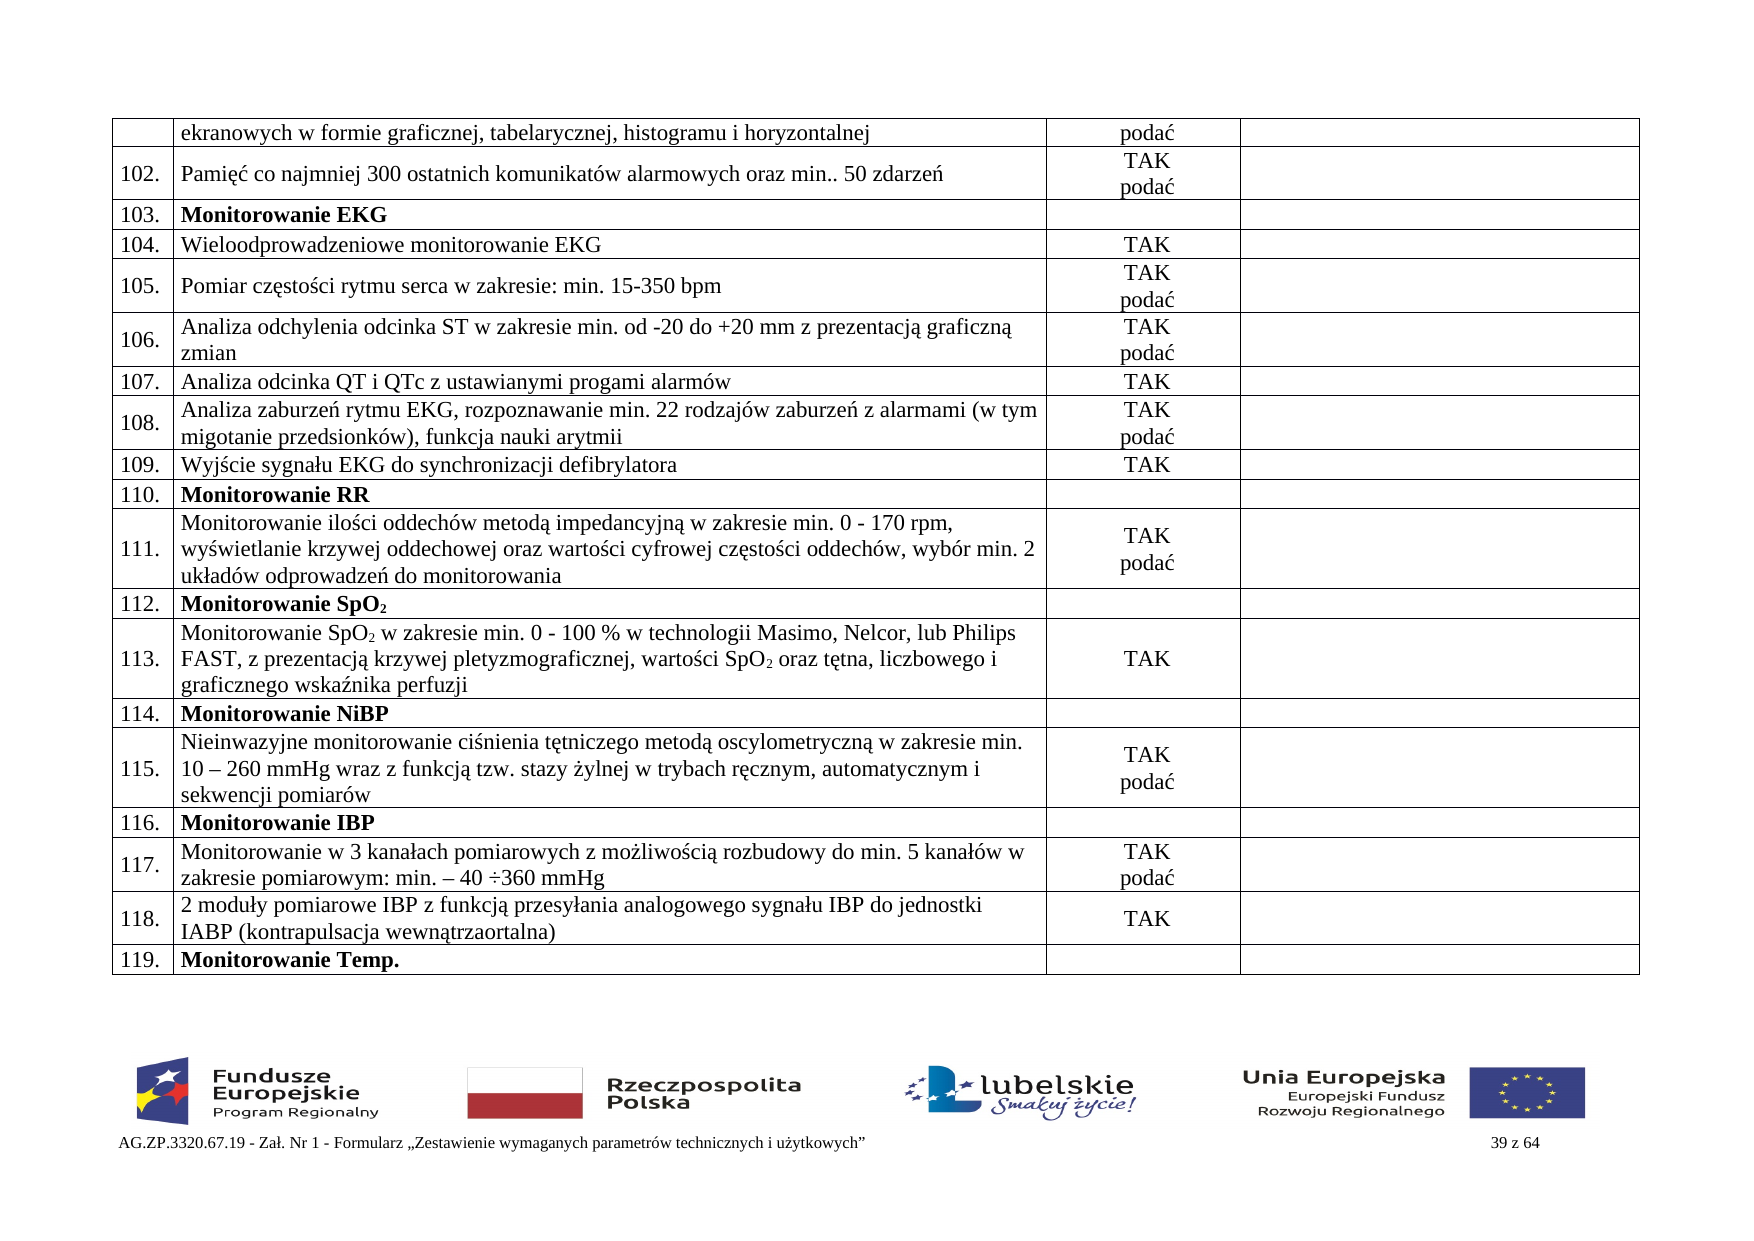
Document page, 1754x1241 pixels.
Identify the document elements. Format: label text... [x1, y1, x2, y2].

table_cell [1047, 480, 1240, 508]
table_cell [1241, 480, 1639, 508]
table_cell [1241, 838, 1639, 891]
table_cell [113, 119, 173, 146]
table_cell [113, 892, 173, 944]
table_cell podać [1047, 119, 1240, 146]
table_cell Monitorowanie EKG [174, 200, 1046, 229]
table_cell [1047, 589, 1240, 618]
table_cell [1241, 367, 1639, 395]
table_cell [113, 367, 173, 395]
table_cell [1047, 945, 1240, 974]
table_cell [113, 589, 173, 618]
table_cell Analiza zaburzeń rytmu EKG, rozpoznawanie min. 22 rodzajów zaburzeń z alarmami (w tym migotanie przedsionków), funkcja nauki arytmii [174, 396, 1046, 449]
table_cell [113, 313, 173, 366]
table_cell Monitorowanie w 3 kanałach pomiarowych z możliwością rozbudowy do min. 5 kanałów w zakresie pomiarowym: min. – 40 ÷360 mmHg [174, 838, 1046, 891]
table_cell Wieloodprowadzeniowe monitorowanie EKG [174, 230, 1046, 258]
table_cell [1241, 396, 1639, 449]
table_cell [1241, 892, 1639, 944]
table_cell [1241, 200, 1639, 229]
table_cell [1047, 808, 1240, 837]
table_cell [1241, 945, 1639, 974]
table_cell [113, 728, 173, 807]
table_cell Monitorowanie IBP [174, 808, 1046, 837]
table_cell Monitorowanie SpO2 [174, 589, 1046, 618]
table_cell [113, 230, 173, 258]
table_cell TAK podać [1047, 509, 1240, 588]
table_cell [1047, 699, 1240, 727]
table_cell [1241, 119, 1639, 146]
table_cell [1241, 619, 1639, 698]
table_cell TAK podać [1047, 396, 1240, 449]
table_cell TAK [1047, 619, 1240, 698]
table_cell TAK [1047, 450, 1240, 478]
table_cell [113, 147, 173, 199]
table_cell [1241, 259, 1639, 312]
table_cell [113, 480, 173, 508]
table_cell [113, 699, 173, 727]
table_cell [113, 619, 173, 698]
table_cell [1241, 509, 1639, 588]
table_cell TAK podać [1047, 259, 1240, 312]
table_cell [113, 838, 173, 891]
table_cell TAK [1047, 230, 1240, 258]
table_cell TAK podać [1047, 728, 1240, 807]
table_cell TAK podać [1047, 147, 1240, 199]
table_cell [1241, 450, 1639, 478]
table_cell TAK podać [1047, 838, 1240, 891]
table_cell Monitorowanie ilości oddechów metodą impedancyjną w zakresie min. 0 - 170 rpm, wyświetlanie krzywej oddechowej oraz wartości cyfrowej częstości oddechów, wybór min. 2 układów odprowadzeń do monitorowania [174, 509, 1046, 588]
table_cell [1241, 313, 1639, 366]
table_cell TAK [1047, 892, 1240, 944]
table_cell [1241, 728, 1639, 807]
table_cell [113, 945, 173, 974]
table_cell Wyjście sygnału EKG do synchronizacji defibrylatora [174, 450, 1046, 478]
table_cell [1241, 699, 1639, 727]
table_cell Monitorowanie NiBP [174, 699, 1046, 727]
table_cell Nieinwazyjne monitorowanie ciśnienia tętniczego metodą oscylometryczną w zakresie min. 10 – 260 mmHg wraz z funkcją tzw. stazy żylnej w trybach ręcznym, automatycznym i sekwencji pomiarów [174, 728, 1046, 807]
table_cell TAK podać [1047, 313, 1240, 366]
table_cell [1047, 200, 1240, 229]
table_cell Pamięć co najmniej 300 ostatnich komunikatów alarmowych oraz min.. 50 zdarzeń [174, 147, 1046, 199]
table_cell [1241, 230, 1639, 258]
table_cell Analiza odchylenia odcinka ST w zakresie min. od -20 do +20 mm z prezentacją graficzną zmian [174, 313, 1046, 366]
table_cell ekranowych w formie graficznej, tabelarycznej, histogramu i horyzontalnej [174, 119, 1046, 146]
table_cell [113, 200, 173, 229]
table_cell [1241, 589, 1639, 618]
table_cell [113, 396, 173, 449]
table_cell Monitorowanie Temp. [174, 945, 1046, 974]
table_cell TAK [1047, 367, 1240, 395]
table_cell [113, 450, 173, 478]
table_cell Monitorowanie RR [174, 480, 1046, 508]
table_cell [1241, 808, 1639, 837]
table_cell [1241, 147, 1639, 199]
table_cell Pomiar częstości rytmu serca w zakresie: min. 15-350 bpm [174, 259, 1046, 312]
table_cell Monitorowanie SpO2 w zakresie min. 0 - 100 % w technologii Masimo, Nelcor, lub Philips FAST, z prezentacją krzywej pletyzmograficznej, wartości SpO2 oraz tętna, liczbowego i graficznego wskaźnika perfuzji [174, 619, 1046, 698]
table_cell [113, 509, 173, 588]
table_cell [113, 808, 173, 837]
table_cell [113, 259, 173, 312]
table_cell 2 moduły pomiarowe IBP z funkcją przesyłania analogowego sygnału IBP do jednostki IABP (kontrapulsacja wewnątrzaortalna) [174, 892, 1046, 944]
table_cell Analiza odcinka QT i QTc z ustawianymi progami alarmów [174, 367, 1046, 395]
